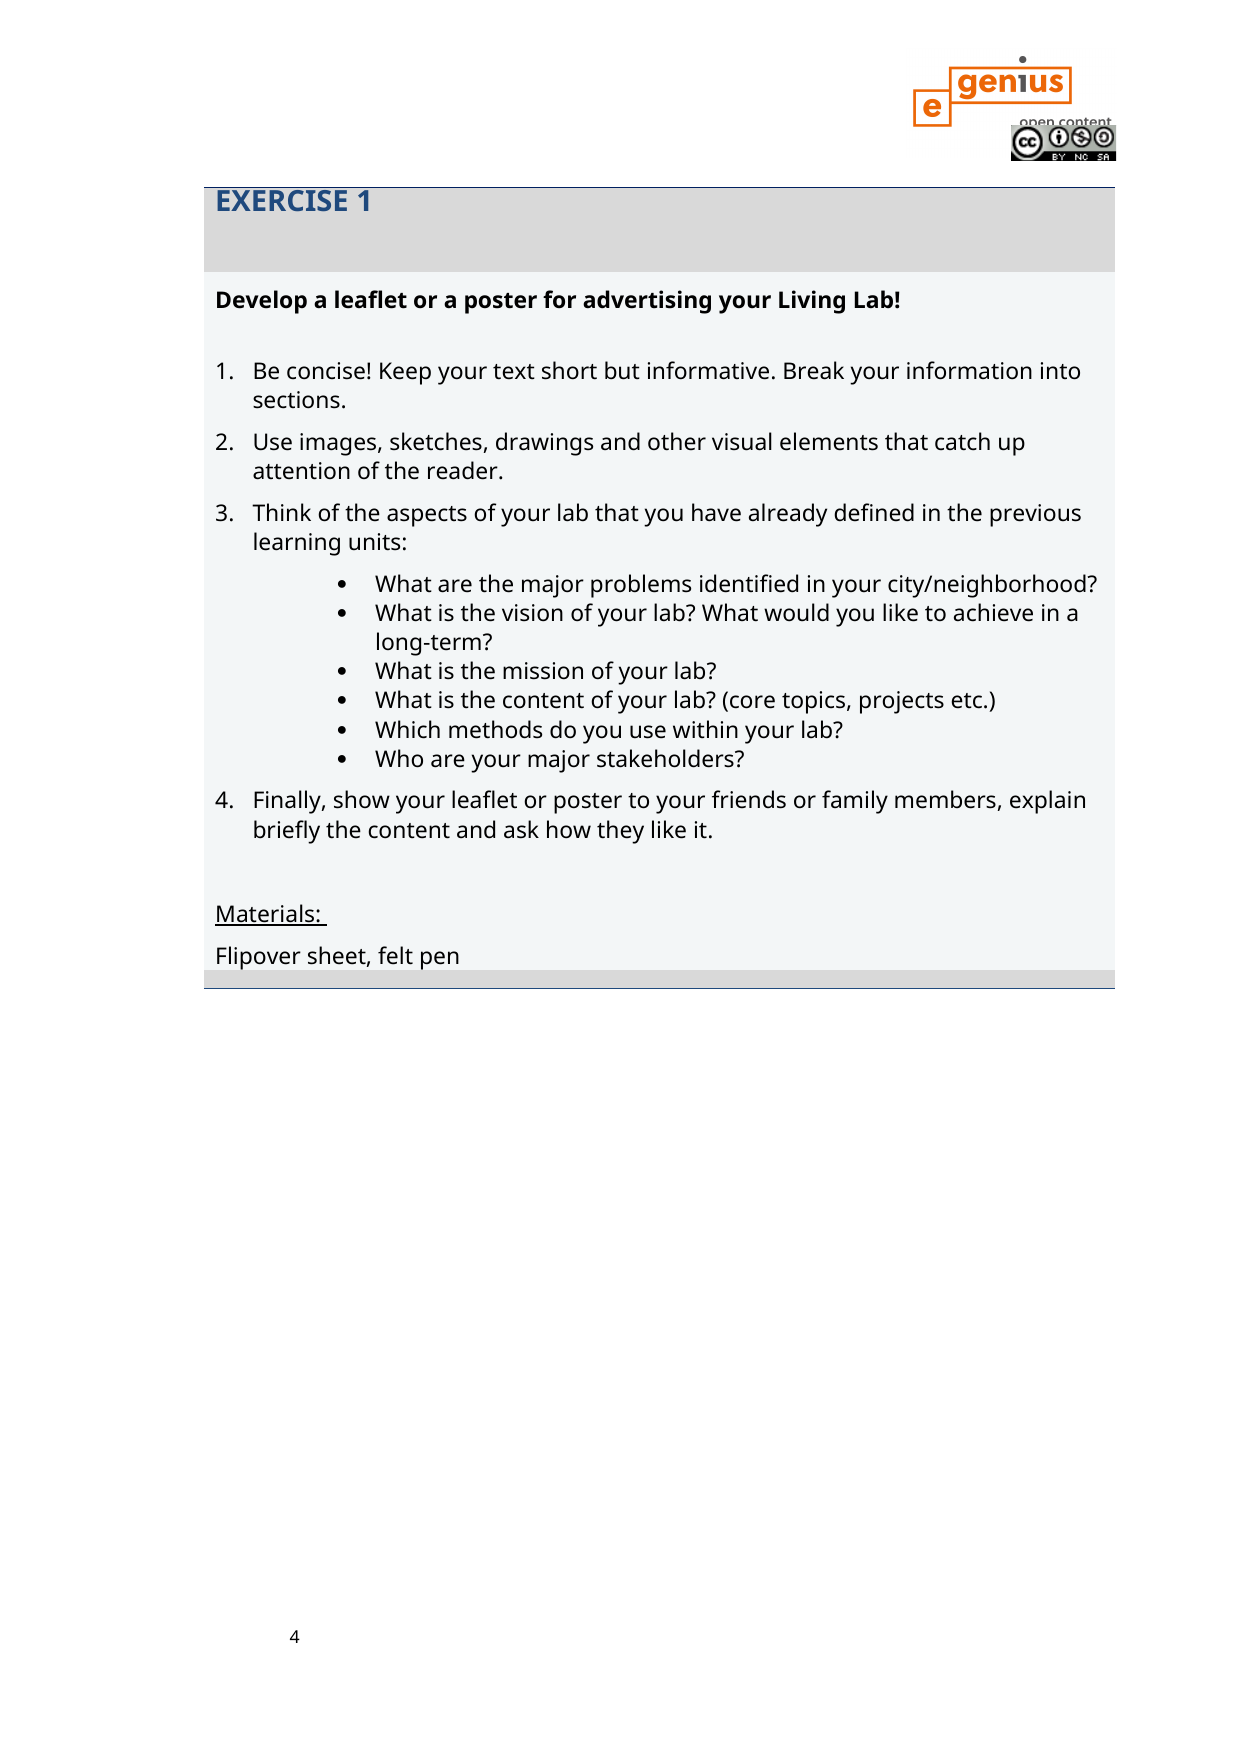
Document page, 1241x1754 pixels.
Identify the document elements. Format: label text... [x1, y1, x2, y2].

table_cell Develop a leaflet or a poster for advertising your Living Lab! Be concise! Keep your text short but informative. Break your information into sections. Use images, sketches, drawings and other visual elements that catch up attention of the reader. Think of the aspects of your lab that you have already defined in the previous learning units: What are the major problems identified in your city/neighborhood? What is the vision of your lab? What would you like to achieve in a long-term? What is the mission of your lab? What is the content of your lab? (core topics, projects etc.) Which methods do you use within your lab? Who are your major stakeholders? Finally, show your leaflet or poster to your friends or family members, explain briefly the content and ask how they like it. Materials: Flipover sheet, felt pen [204, 272, 1115, 970]
table_header EXERCISE 1 [204, 188, 1115, 272]
table_cell [204, 970, 1115, 988]
